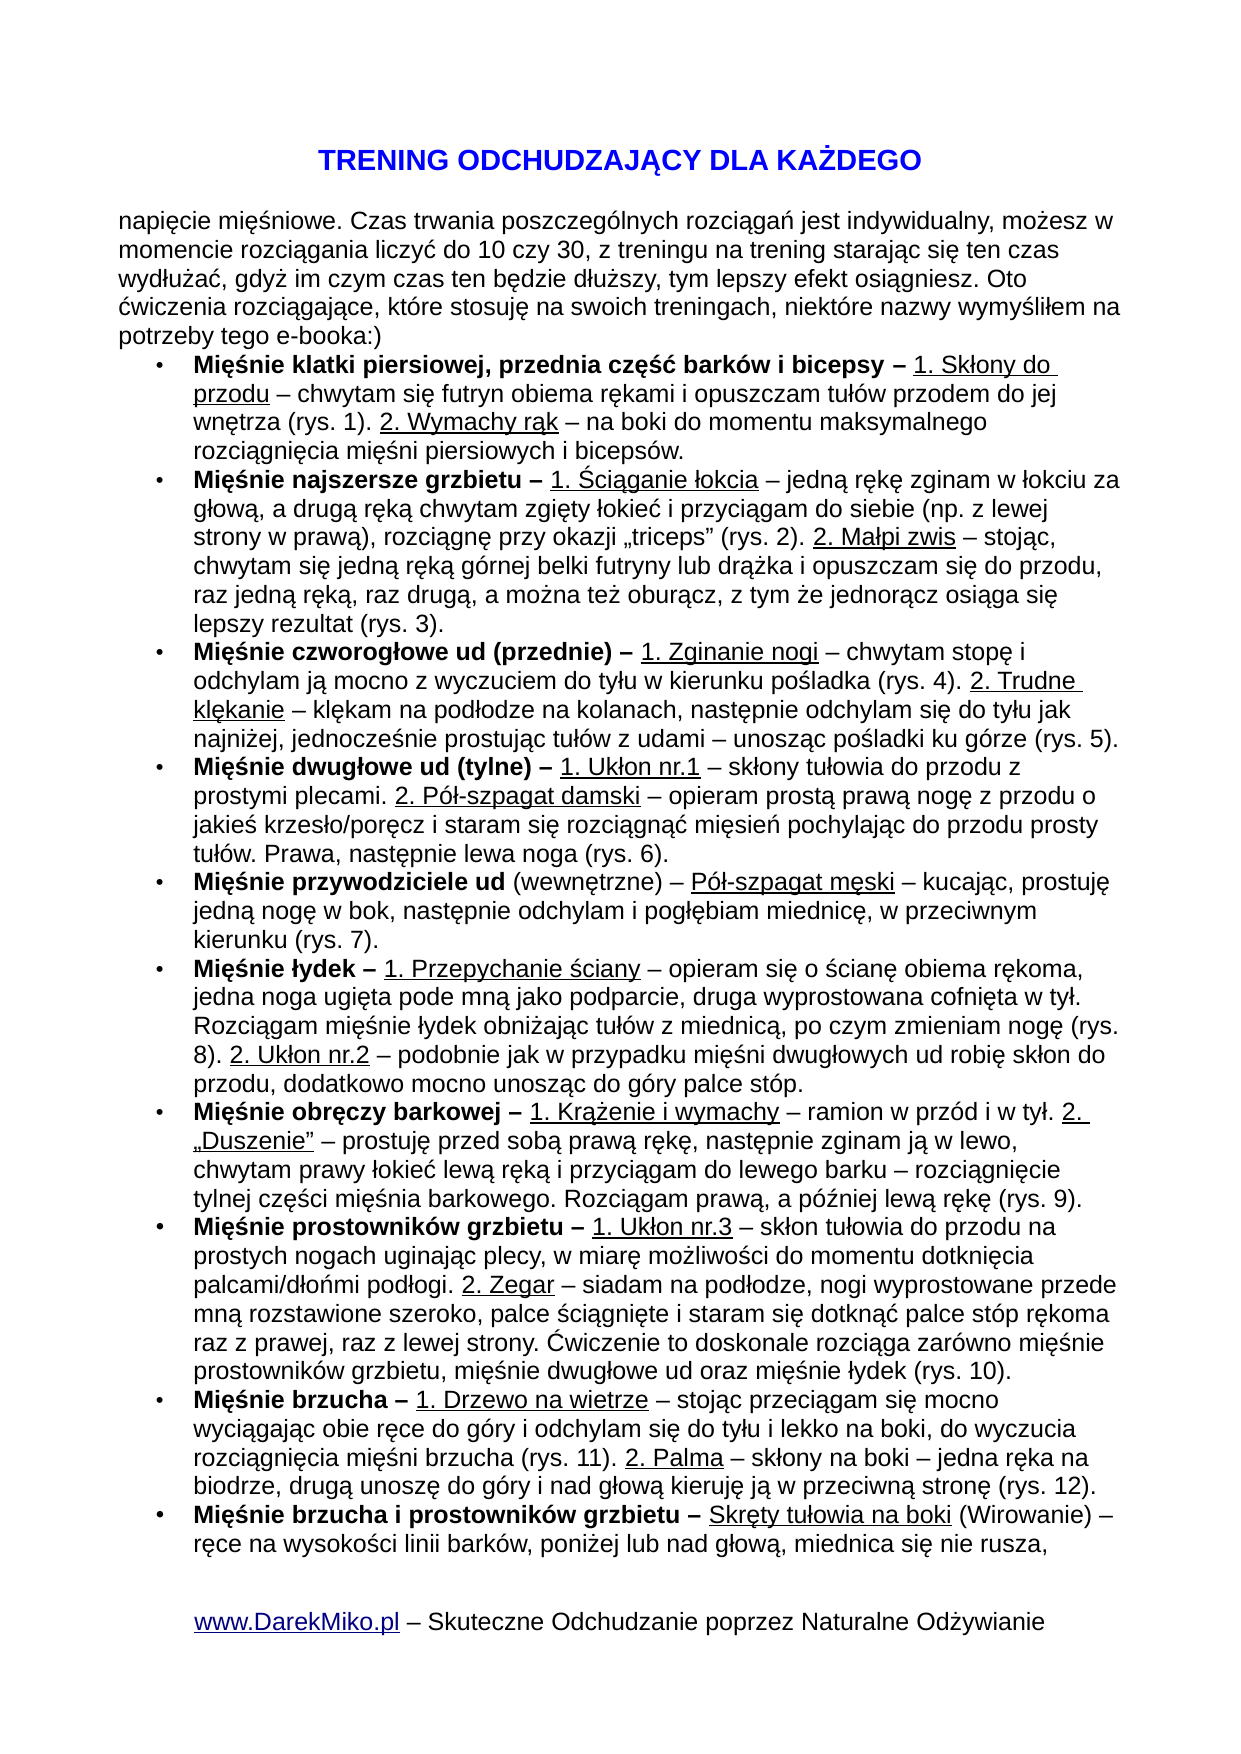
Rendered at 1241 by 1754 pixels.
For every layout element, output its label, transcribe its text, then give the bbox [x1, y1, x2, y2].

list Mięśnie łydek – 1. Przepychanie ściany – opieram się o ścianę obiema rękoma, jedna noga ugięta pode mną jako podparcie, druga wyprostowana cofnięta w tył. Rozciągam mięśnie łydek obniżając tułów z miednicą, po czym zmieniam nogę (rys. 8). 2. Ukłon nr.2 – podobnie jak w przypadku mięśni dwugłowych ud robię skłon do przodu, dodatkowo mocno unosząc do góry palce stóp. [156, 954, 1122, 1097]
list Mięśnie brzucha – 1. Drzewo na wietrze – stojąc przeciągam się mocno wyciągając obie ręce do góry i odchylam się do tyłu i lekko na boki, do wyczucia rozciągnięcia mięśni brzucha (rys. 11). 2. Palma – skłony na boki – jedna ręka na biodrze, drugą unoszę do góry i nad głową kieruję ją w przeciwną stronę (rys. 12). [156, 1385, 1122, 1500]
list Mięśnie najszersze grzbietu – 1. Ściąganie łokcia – jedną rękę zginam w łokciu za głową, a drugą ręką chwytam zgięty łokieć i przyciągam do siebie (np. z lewej strony w prawą), rozciągnę przy okazji „triceps” (rys. 2). 2. Małpi zwis – stojąc, chwytam się jedną ręką górnej belki futryny lub drążka i opuszczam się do przodu, raz jedną ręką, raz drugą, a można też oburącz, z tym że jednorącz osiąga się lepszy rezultat (rys. 3). [156, 465, 1122, 637]
list Mięśnie obręczy barkowej – 1. Krążenie i wymachy – ramion w przód i w tył. 2. „Duszenie” – prostuję przed sobą prawą rękę, następnie zginam ją w lewo, chwytam prawy łokieć lewą ręką i przyciągam do lewego barku – rozciągnięcie tylnej części mięśnia barkowego. Rozciągam prawą, a później lewą rękę (rys. 9). [156, 1097, 1122, 1212]
list Mięśnie czworogłowe ud (przednie) – 1. Zginanie nogi – chwytam stopę i odchylam ją mocno z wyczuciem do tyłu w kierunku pośladka (rys. 4). 2. Trudne klękanie – klękam na podłodze na kolanach, następnie odchylam się do tyłu jak najniżej, jednocześnie prostując tułów z udami – unosząc pośladki ku górze (rys. 5). [156, 637, 1122, 752]
list Mięśnie brzucha i prostowników grzbietu – Skręty tułowia na boki (Wirowanie) – ręce na wysokości linii barków, poniżej lub nad głową, miednica się nie rusza, [156, 1500, 1122, 1558]
list Mięśnie przywodziciele ud (wewnętrzne) – Pół-szpagat męski – kucając, prostuję jedną nogę w bok, następnie odchylam i pogłębiam miednicę, w przeciwnym kierunku (rys. 7). [156, 867, 1122, 954]
list Mięśnie prostowników grzbietu – 1. Ukłon nr.3 – skłon tułowia do przodu na prostych nogach uginając plecy, w miarę możliwości do momentu dotknięcia palcami/dłońmi podłogi. 2. Zegar – siadam na podłodze, nogi wyprostowane przede mną rozstawione szeroko, palce ściągnięte i staram się dotknąć palce stóp rękoma raz z prawej, raz z lewej strony. Ćwiczenie to doskonale rozciąga zarówno mięśnie prostowników grzbietu, mięśnie dwugłowe ud oraz mięśnie łydek (rys. 10). [156, 1212, 1122, 1385]
list Mięśnie dwugłowe ud (tylne) – 1. Ukłon nr.1 – skłony tułowia do przodu z prostymi plecami. 2. Pół-szpagat damski – opieram prostą prawą nogę z przodu o jakieś krzesło/poręcz i staram się rozciągnąć mięsień pochylając do przodu prosty tułów. Prawa, następnie lewa noga (rys. 6). [156, 752, 1122, 867]
list Mięśnie klatki piersiowej, przednia część barków i bicepsy – 1. Skłony do przodu – chwytam się futryn obiema rękami i opuszczam tułów przodem do jej wnętrza (rys. 1). 2. Wymachy rąk – na boki do momentu maksymalnego rozciągnięcia mięśni piersiowych i bicepsów. [156, 350, 1122, 465]
text napięcie mięśniowe. Czas trwania poszczególnych rozciągań jest indywidualny, możesz w momencie rozciągania liczyć do 10 czy 30, z treningu na trening starając się ten czas wydłużać, gdyż im czym czas ten będzie dłuższy, tym lepszy efekt osiągniesz. Oto ćwiczenia rozciągające, które stosuję na swoich treningach, niektóre nazwy wymyśliłem na potrzeby tego e-booka:) [118, 206, 1122, 350]
